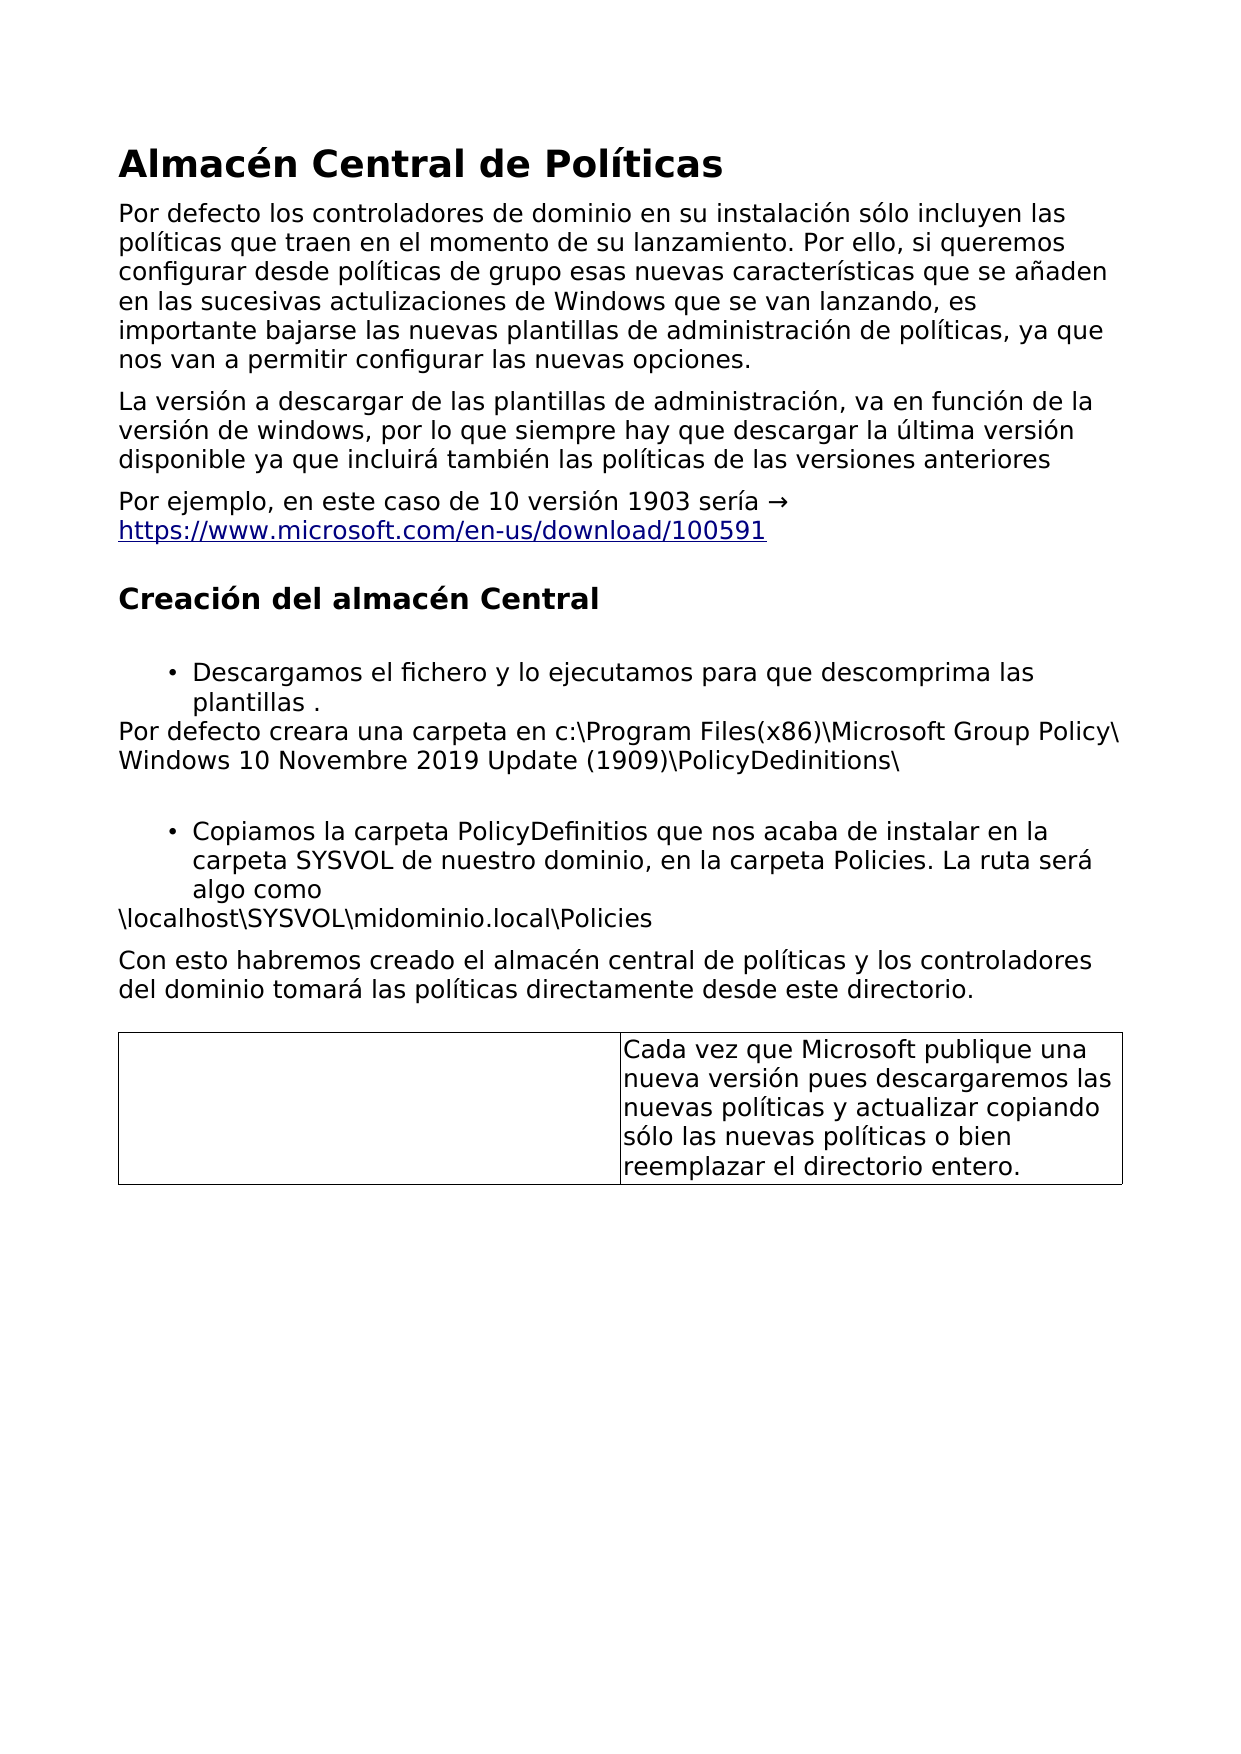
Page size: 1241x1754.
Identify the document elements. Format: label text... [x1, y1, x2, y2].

text La versión a descargar de las plantillas de administración, va en función de la versión de windows, por lo que siempre hay que descargar la última versión disponible ya que incluirá también las políticas de las versiones anteriores [118, 387, 1122, 474]
text Por ejemplo, en este caso de 10 versión 1903 sería → https://www.microsoft.com/en-us/download/100591 [118, 487, 1122, 545]
text Por defecto creara una carpeta en c:\Program Files(x86)\Microsoft Group Policy\Windows 10 Novembre 2019 Update (1909)\PolicyDedinitions\ [118, 717, 1122, 775]
text \localhost\SYSVOL\midominio.local\Policies [118, 905, 1122, 934]
text Con esto habremos creado el almacén central de políticas y los controladores del dominio tomará las políticas directamente desde este directorio. [118, 946, 1122, 1005]
subtitle Creación del almacén Central [118, 583, 1122, 617]
text Por defecto los controladores de dominio en su instalación sólo incluyen las políticas que traen en el momento de su lanzamiento. Por ello, si queremos configurar desde políticas de grupo esas nuevas características que se añaden en las sucesivas actulizaciones de Windows que se van lanzando, es importante bajarse las nuevas plantillas de administración de políticas, ya que nos van a permitir configurar las nuevas opciones. [118, 199, 1122, 374]
table_header [119, 1033, 620, 1184]
table_header Cada vez que Microsoft publique una nueva versión pues descargaremos las nuevas políticas y actualizar copiando sólo las nuevas políticas o bien reemplazar el directorio entero. [621, 1033, 1122, 1184]
list Descargamos el fichero y lo ejecutamos para que descomprima las plantillas . [177, 658, 1122, 717]
subtitle Almacén Central de Políticas [118, 143, 1122, 187]
list Copiamos la carpeta PolicyDefinitios que nos acaba de instalar en la carpeta SYSVOL de nuestro dominio, en la carpeta Policies. La ruta será algo como [177, 817, 1122, 905]
